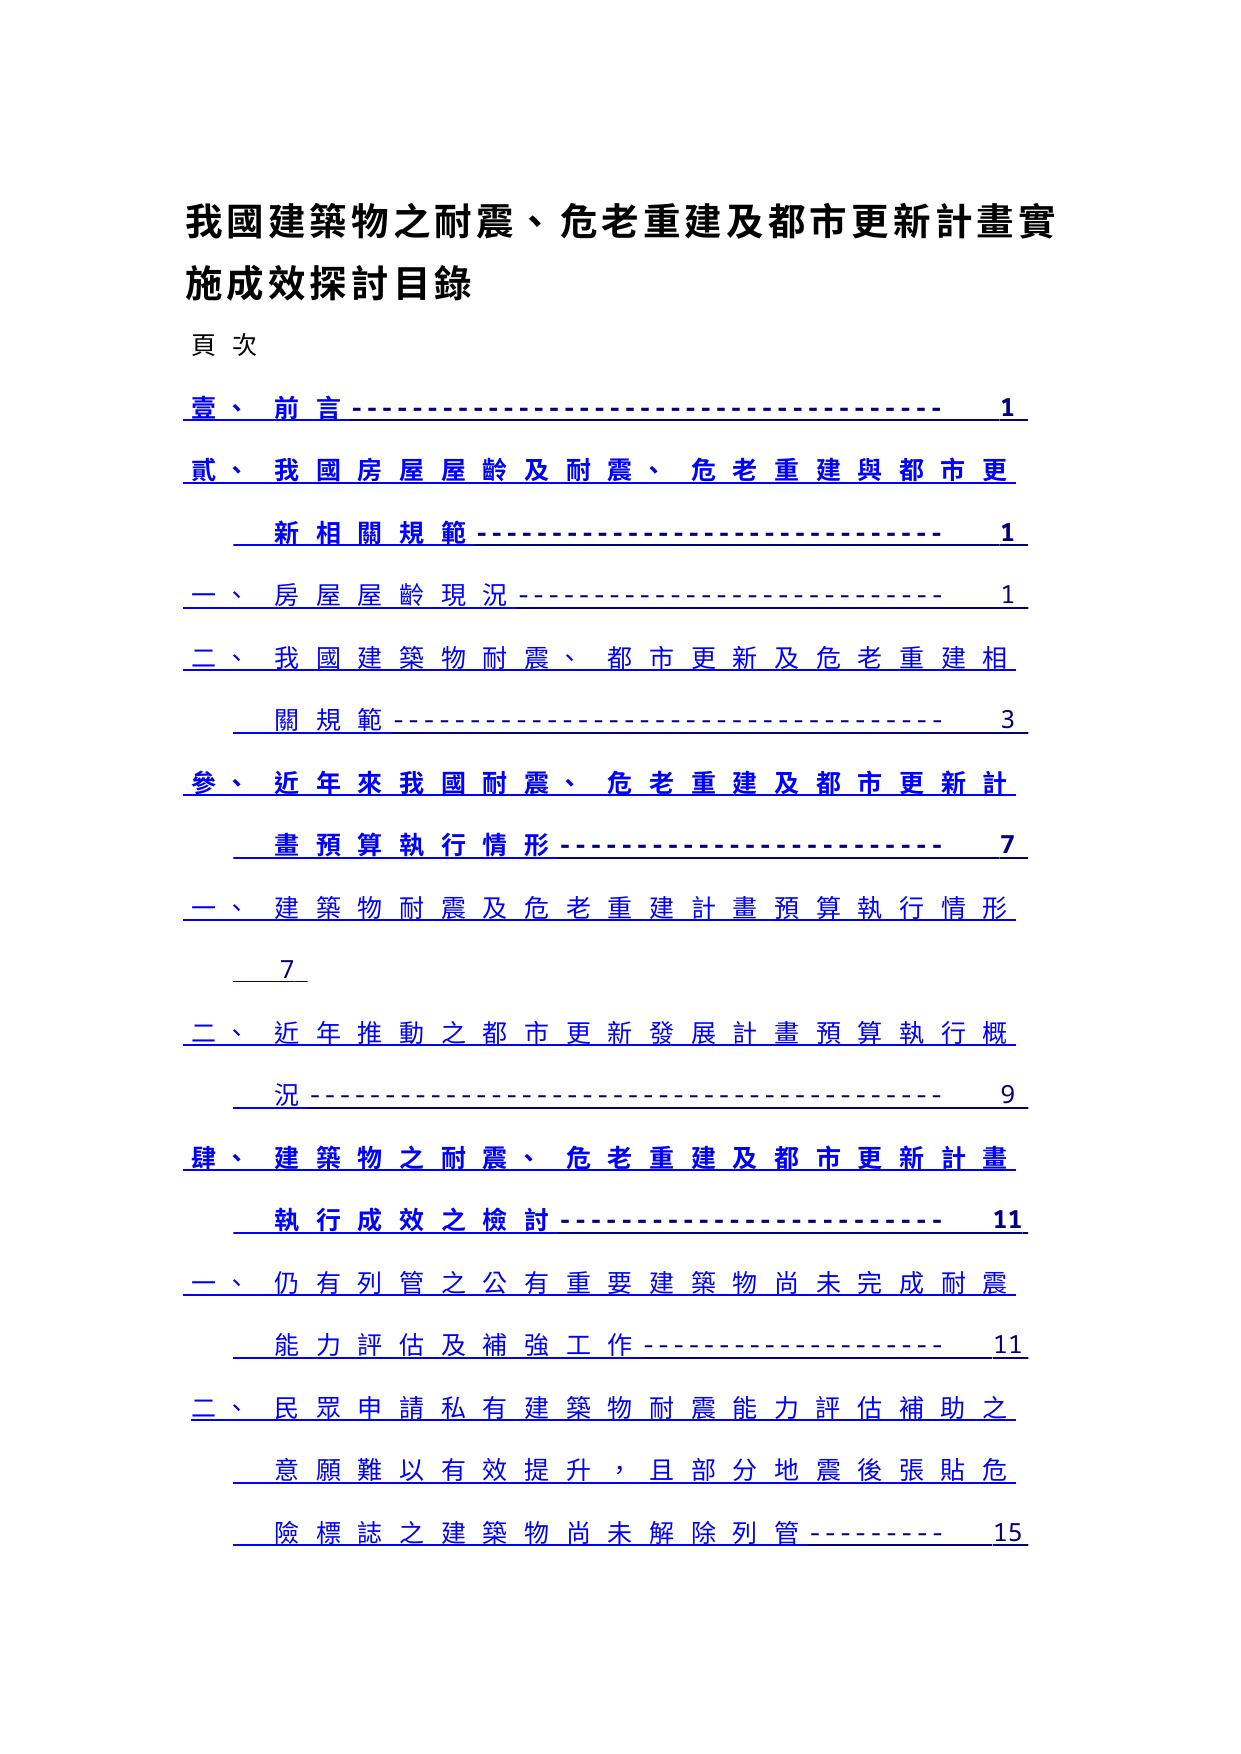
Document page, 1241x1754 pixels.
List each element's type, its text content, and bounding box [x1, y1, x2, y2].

text 一、房屋屋齡現況 1 [183, 552, 1028, 607]
text 壹、前言 1 [183, 365, 1028, 419]
text [183, 609, 1028, 615]
text 貳、我國房屋屋齡及耐震、危老重建與都市更新相關規範 1 [183, 427, 1028, 552]
text 我國建築物之耐震、危老重建及都市更新計畫實施成效探討目錄 頁次 [183, 177, 1058, 365]
text 參、近年來我國耐震、危老重建及都市更新計畫預算執行情形 7 [183, 740, 1028, 865]
text 二、民眾申請私有建築物耐震能力評估補助之意願難以有效提升，且部分地震後張貼危險標誌之建築物尚未解除列管 15 [183, 1365, 1028, 1552]
text 二、我國建築物耐震、都市更新及危老重建相關規範 3 [183, 615, 1028, 740]
text [183, 421, 1028, 427]
text 肆、建築物之耐震、危老重建及都市更新計畫執行成效之檢討 11 [183, 1115, 1028, 1240]
text 二、近年推動之都市更新發展計畫預算執行概況 9 [183, 990, 1028, 1115]
text 一、仍有列管之公有重要建築物尚未完成耐震能力評估及補強工作 11 [183, 1240, 1028, 1365]
text 一、建築物耐震及危老重建計畫預算執行情形 7 [183, 865, 1028, 990]
